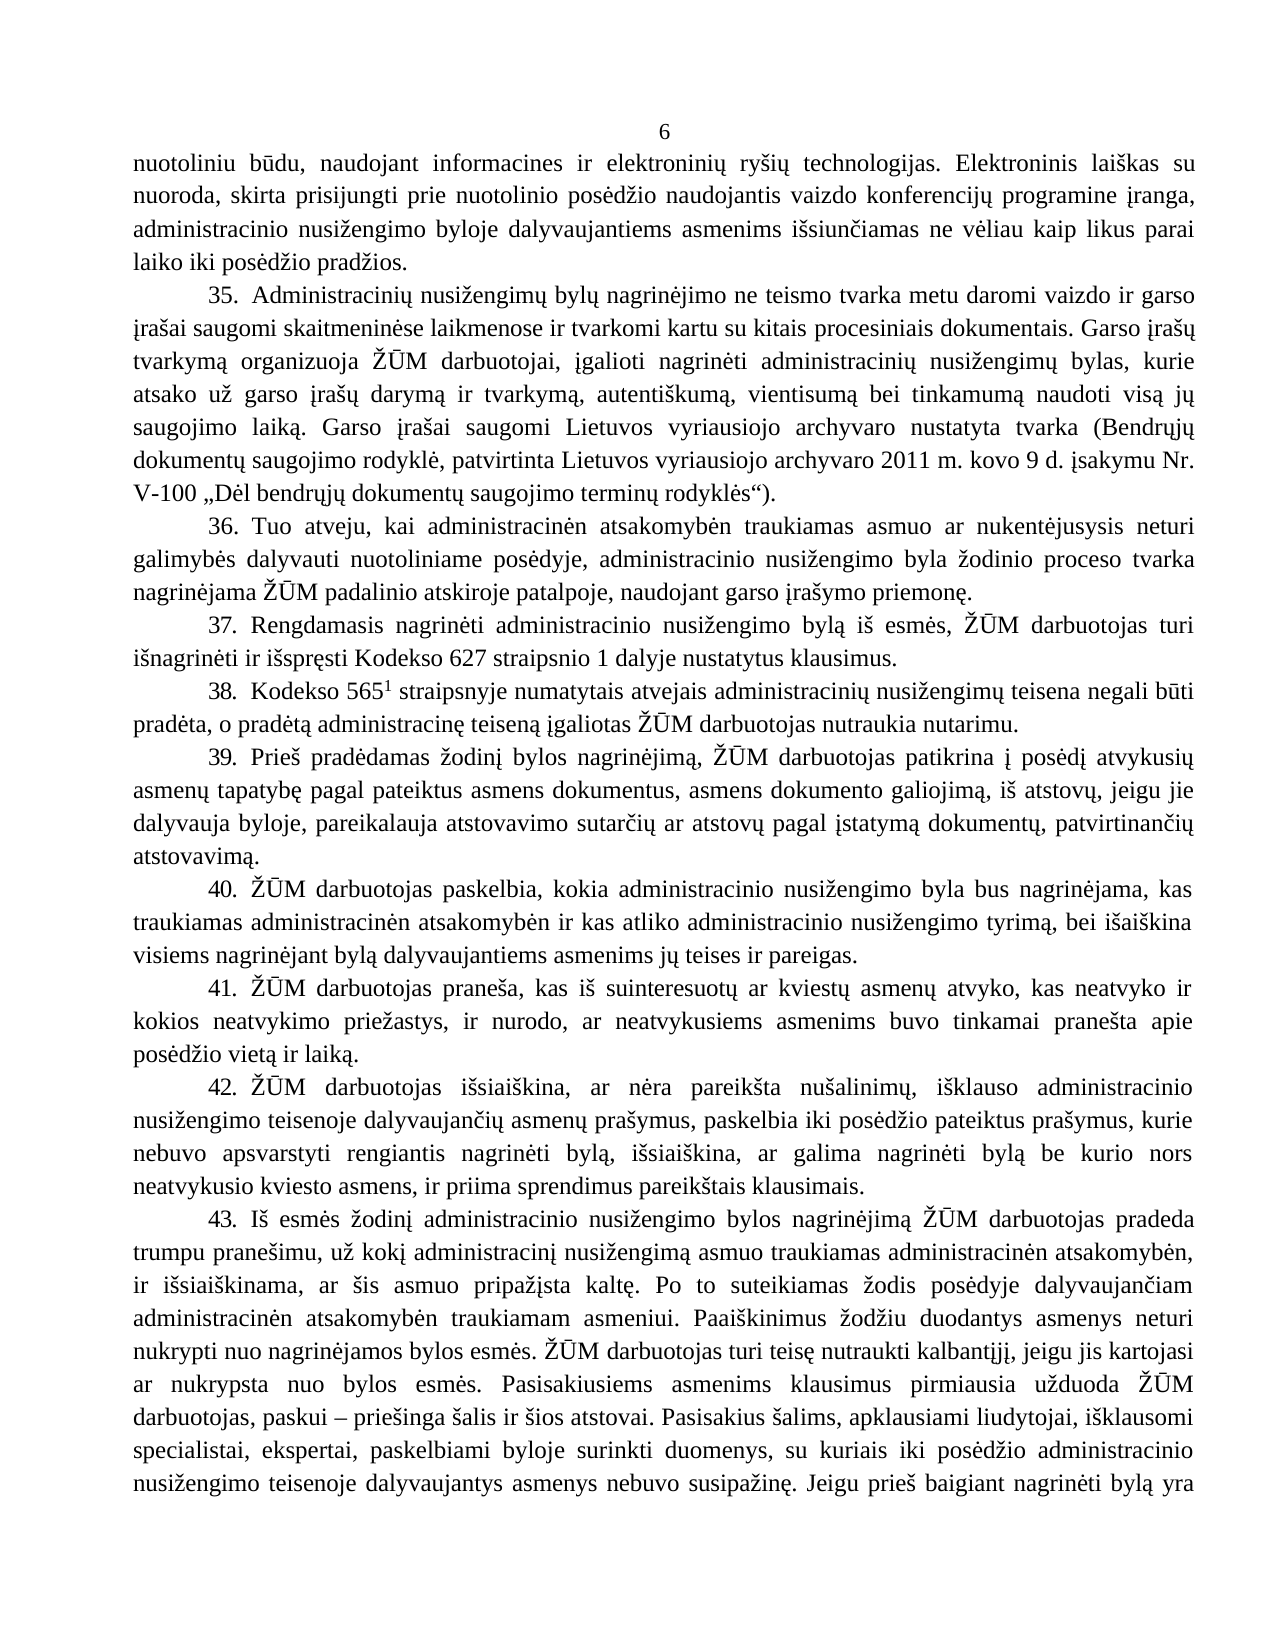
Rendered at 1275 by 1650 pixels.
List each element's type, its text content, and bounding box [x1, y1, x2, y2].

text nuotoliniu būdu, naudojant informacines ir elektroninių ryšių technologijas. Elektroninis laiškas su nuoroda, skirta prisijungti prie nuotolinio posėdžio naudojantis vaizdo konferencijų programine įranga, administracinio nusižengimo byloje dalyvaujantiems asmenims išsiunčiamas ne vėliau kaip likus parai laiko iki posėdžio pradžios. [133, 148, 1196, 275]
text 43. Iš esmės žodinį administracinio nusižengimo bylos nagrinėjimą ŽŪM darbuotojas pradeda trumpu pranešimu, už kokį administracinį nusižengimą asmuo traukiamas administracinėn atsakomybėn, ir išsiaiškinama, ar šis asmuo pripažįsta kaltę. Po to suteikiamas žodis posėdyje dalyvaujančiam administracinėn atsakomybėn traukiamam asmeniui. Paaiškinimus žodžiu duodantys asmenys neturi nukrypti nuo nagrinėjamos bylos esmės. ŽŪM darbuotojas turi teisę nutraukti kalbantįjį, jeigu jis kartojasi ar nukrypsta nuo bylos esmės. Pasisakiusiems asmenims klausimus pirmiausia užduoda ŽŪM darbuotojas, paskui – priešinga šalis ir šios atstovai. Pasisakius šalims, apklausiami liudytojai, išklausomi specialistai, ekspertai, paskelbiami byloje surinkti duomenys, su kuriais iki posėdžio administracinio nusižengimo teisenoje dalyvaujantys asmenys nebuvo susipažinę. Jeigu prieš baigiant nagrinėti bylą yra [133, 1204, 1194, 1497]
text 37. Rengdamasis nagrinėti administracinio nusižengimo bylą iš esmės, ŽŪM darbuotojas turi išnagrinėti ir išspręsti Kodekso 627 straipsnio 1 dalyje nustatytus klausimus. [133, 610, 1195, 672]
text 35. Administracinių nusižengimų bylų nagrinėjimo ne teismo tvarka metu daromi vaizdo ir garso įrašai saugomi skaitmeninėse laikmenose ir tvarkomi kartu su kitais procesiniais dokumentais. Garso įrašų tvarkymą organizuoja ŽŪM darbuotojai, įgalioti nagrinėti administracinių nusižengimų bylas, kurie atsako už garso įrašų darymą ir tvarkymą, autentiškumą, vientisumą bei tinkamumą naudoti visą jų saugojimo laiką. Garso įrašai saugomi Lietuvos vyriausiojo archyvaro nustatyta tvarka (Bendrųjų dokumentų saugojimo rodyklė, patvirtinta Lietuvos vyriausiojo archyvaro 2011 m. kovo 9 d. įsakymu Nr. V-100 „Dėl bendrųjų dokumentų saugojimo terminų rodyklės“). [133, 280, 1196, 507]
text 38. Kodekso 5651 straipsnyje numatytais atvejais administracinių nusižengimų teisena negali būti pradėta, o pradėtą administracinę teiseną įgaliotas ŽŪM darbuotojas nutraukia nutarimu. [133, 676, 1195, 738]
text 41. ŽŪM darbuotojas praneša, kas iš suinteresuotų ar kviestų asmenų atvyko, kas neatvyko ir kokios neatvykimo priežastys, ir nurodo, ar neatvykusiems asmenims buvo tinkamai pranešta apie posėdžio vietą ir laiką. [133, 973, 1193, 1068]
text 39. Prieš pradėdamas žodinį bylos nagrinėjimą, ŽŪM darbuotojas patikrina į posėdį atvykusių asmenų tapatybę pagal pateiktus asmens dokumentus, asmens dokumento galiojimą, iš atstovų, jeigu jie dalyvauja byloje, pareikalauja atstovavimo sutarčių ar atstovų pagal įstatymą dokumentų, patvirtinančių atstovavimą. [133, 742, 1195, 870]
text 40. ŽŪM darbuotojas paskelbia, kokia administracinio nusižengimo byla bus nagrinėjama, kas traukiamas administracinėn atsakomybėn ir kas atliko administracinio nusižengimo tyrimą, bei išaiškina visiems nagrinėjant bylą dalyvaujantiems asmenims jų teises ir pareigas. [133, 874, 1193, 969]
text 36. Tuo atveju, kai administracinėn atsakomybėn traukiamas asmuo ar nukentėjusysis neturi galimybės dalyvauti nuotoliniame posėdyje, administracinio nusižengimo byla žodinio proceso tvarka nagrinėjama ŽŪM padalinio atskiroje patalpoje, naudojant garso įrašymo priemonę. [133, 511, 1196, 606]
text 42. ŽŪM darbuotojas išsiaiškina, ar nėra pareikšta nušalinimų, išklauso administracinio nusižengimo teisenoje dalyvaujančių asmenų prašymus, paskelbia iki posėdžio pateiktus prašymus, kurie nebuvo apsvarstyti rengiantis nagrinėti bylą, išsiaiškina, ar galima nagrinėti bylą be kurio nors neatvykusio kviesto asmens, ir priima sprendimus pareikštais klausimais. [133, 1072, 1194, 1200]
